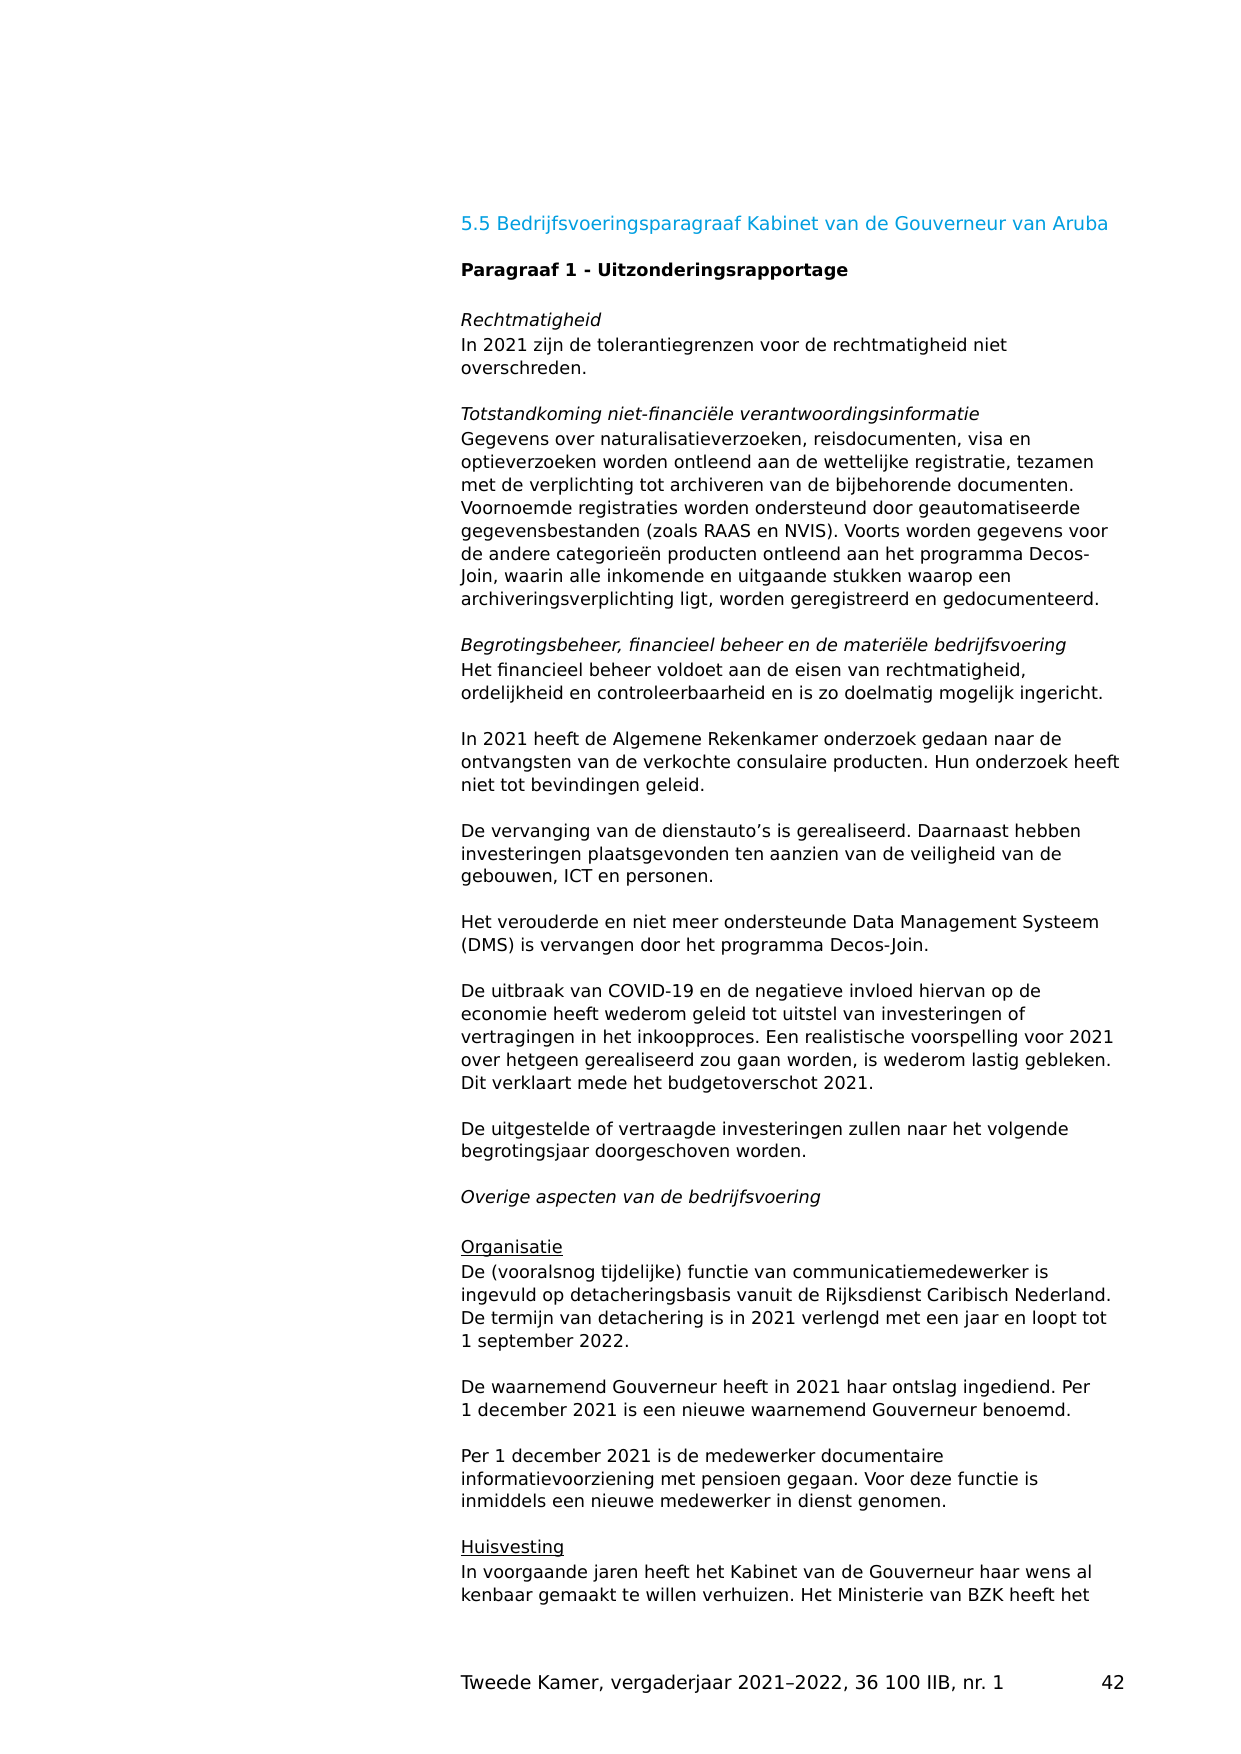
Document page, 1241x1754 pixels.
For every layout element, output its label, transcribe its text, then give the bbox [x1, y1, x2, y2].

text De uitbraak van COVID-19 en de negatieve invloed hiervan op de economie heeft wederom geleid tot uitstel van investeringen of vertragingen in het inkoopproces. Een realistische voorspelling voor 2021 over hetgeen gerealiseerd zou gaan worden, is wederom lastig gebleken. Dit verklaart mede het budgetoverschot 2021. [461, 979, 1125, 1094]
text Paragraaf 1 - Uitzonderingsrapportage [461, 258, 1125, 281]
text Huisvesting [461, 1535, 1125, 1558]
text In 2021 zijn de tolerantiegrenzen voor de rechtmatigheid niet overschreden. [461, 333, 1125, 379]
title 5.5 Bedrijfsvoeringsparagraaf Kabinet van de Gouverneur van Aruba [461, 213, 1125, 235]
text De (vooralsnog tijdelijke) functie van communicatiemedewerker is ingevuld op detacheringsbasis vanuit de Rijksdienst Caribisch Nederland. De termijn van detachering is in 2021 verlengd met een jaar en loopt tot 1 september 2022. [461, 1260, 1125, 1352]
text Het financieel beheer voldoet aan de eisen van rechtmatigheid, ordelijkheid en controleerbaarheid en is zo doelmatig mogelijk ingericht. [461, 658, 1125, 704]
text De waarnemend Gouverneur heeft in 2021 haar ontslag ingediend. Per 1 december 2021 is een nieuwe waarnemend Gouverneur benoemd. [461, 1375, 1125, 1421]
text In voorgaande jaren heeft het Kabinet van de Gouverneur haar wens al kenbaar gemaakt te willen verhuizen. Het Ministerie van BZK heeft het [461, 1560, 1125, 1606]
text De uitgestelde of vertraagde investeringen zullen naar het volgende begrotingsjaar doorgeschoven worden. [461, 1117, 1125, 1162]
text Rechtmatigheid [461, 308, 1125, 331]
text In 2021 heeft de Algemene Rekenkamer onderzoek gedaan naar de ontvangsten van de verkochte consulaire producten. Hun onderzoek heeft niet tot bevindingen geleid. [461, 727, 1125, 796]
text Het verouderde en niet meer ondersteunde Data Management Systeem (DMS) is vervangen door het programma Decos-Join. [461, 910, 1125, 956]
text Gegevens over naturalisatieverzoeken, reisdocumenten, visa en optieverzoeken worden ontleend aan de wettelijke registratie, tezamen met de verplichting tot archiveren van de bijbehorende documenten. Voornoemde registraties worden ondersteund door geautomatiseerde gegevensbestanden (zoals RAAS en NVIS). Voorts worden gegevens voor de andere categorieën producten ontleend aan het programma Decos-Join, waarin alle inkomende en uitgaande stukken waarop een archiveringsverplichting ligt, worden geregistreerd en gedocumenteerd. [461, 427, 1125, 610]
text Per 1 december 2021 is de medewerker documentaire informatievoorziening met pensioen gegaan. Voor deze functie is inmiddels een nieuwe medewerker in dienst genomen. [461, 1444, 1125, 1512]
text Overige aspecten van de bedrijfsvoering [461, 1185, 1125, 1208]
text Organisatie [461, 1235, 1125, 1258]
text De vervanging van de dienstauto’s is gerealiseerd. Daarnaast hebben investeringen plaatsgevonden ten aanzien van de veiligheid van de gebouwen, ICT en personen. [461, 819, 1125, 887]
text Begrotingsbeheer, financieel beheer en de materiële bedrijfsvoering [461, 633, 1125, 656]
text Totstandkoming niet-financiële verantwoordingsinformatie [461, 402, 1125, 425]
